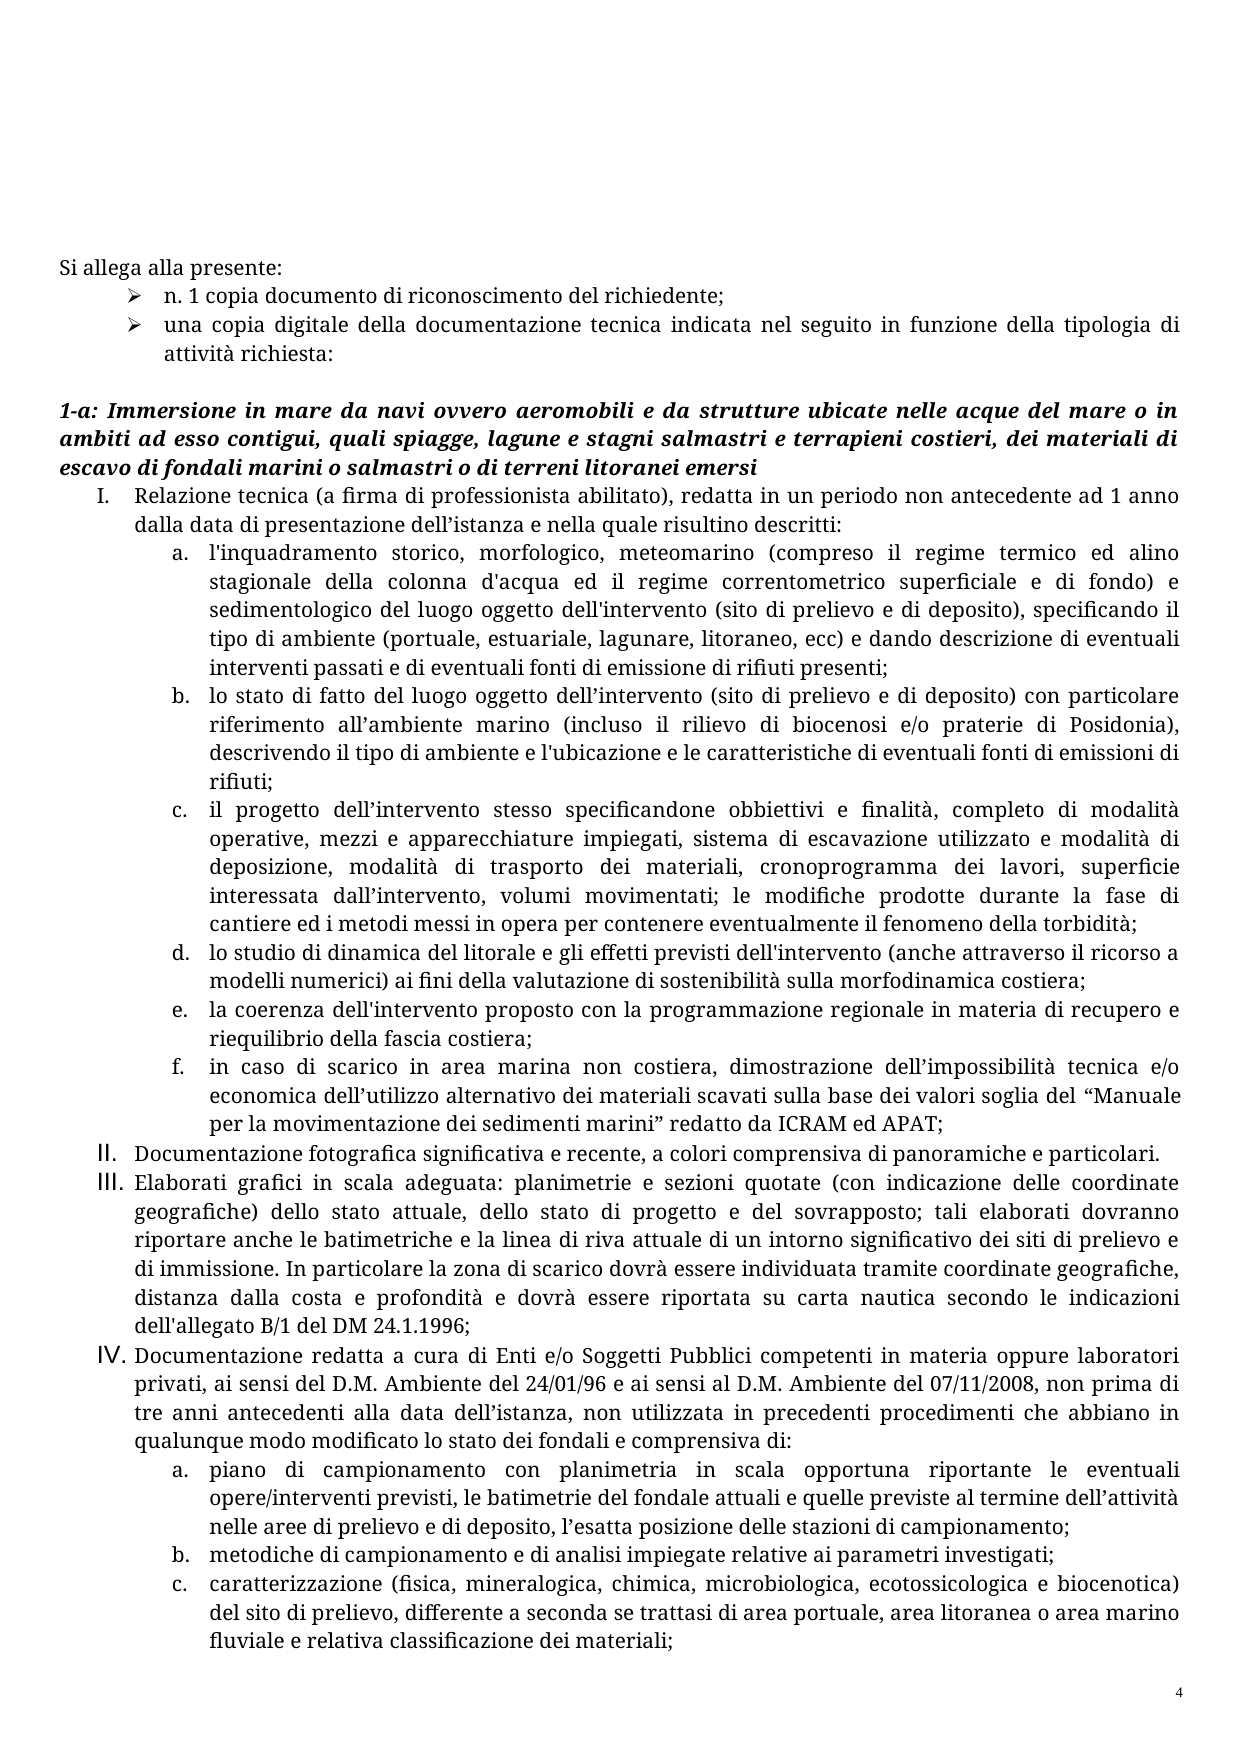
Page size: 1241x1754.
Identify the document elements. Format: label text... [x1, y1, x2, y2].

list piano di campionamento con planimetria in scala opportuna riportante le eventuali opere/interventi previsti, le batimetrie del fondale attuali e quelle previste al termine dell’attività nelle aree di prelievo e di deposito, l’esatta posizione delle stazioni di campionamento; [172, 1455, 1181, 1540]
list Relazione tecnica (a firma di professionista abilitato), redatta in un periodo non antecedente ad 1 anno dalla data di presentazione dell’istanza e nella quale risultino descritti: [97, 481, 1181, 538]
list n. 1 copia documento di riconoscimento del richiedente; [126, 281, 1181, 310]
list metodiche di campionamento e di analisi impiegate relative ai parametri investigati; [172, 1540, 1181, 1569]
list Documentazione redatta a cura di Enti e/o Soggetti Pubblici competenti in materia oppure laboratori privati, ai sensi del D.M. Ambiente del 24/01/96 e ai sensi al D.M. Ambiente del 07/11/2008, non prima di tre anni antecedenti alla data dell’istanza, non utilizzata in precedenti procedimenti che abbiano in qualunque modo modificato lo stato dei fondali e comprensiva di: [97, 1339, 1181, 1455]
list l'inquadramento storico, morfologico, meteomarino (compreso il regime termico ed alino stagionale della colonna d'acqua ed il regime correntometrico superficiale e di fondo) e sedimentologico del luogo oggetto dell'intervento (sito di prelievo e di deposito), specificando il tipo di ambiente (portuale, estuariale, lagunare, litoraneo, ecc) e dando descrizione di eventuali interventi passati e di eventuali fonti di emissione di rifiuti presenti; [172, 538, 1181, 681]
list caratterizzazione (fisica, mineralogica, chimica, microbiologica, ecotossicologica e biocenotica) del sito di prelievo, differente a seconda se trattasi di area portuale, area litoranea o area marino fluviale e relativa classificazione dei materiali; [172, 1569, 1181, 1654]
list la coerenza dell'intervento proposto con la programmazione regionale in materia di recupero e riequilibrio della fascia costiera; [172, 995, 1181, 1052]
list lo stato di fatto del luogo oggetto dell’intervento (sito di prelievo e di deposito) con particolare riferimento all’ambiente marino (incluso il rilievo di biocenosi e/o praterie di Posidonia), descrivendo il tipo di ambiente e l'ubicazione e le caratteristiche di eventuali fonti di emissioni di rifiuti; [172, 681, 1181, 795]
list in caso di scarico in area marina non costiera, dimostrazione dell’impossibilità tecnica e/o economica dell’utilizzo alternativo dei materiali scavati sulla base dei valori soglia del “Manuale per la movimentazione dei sedimenti marini” redatto da ICRAM ed APAT; [172, 1052, 1181, 1138]
list Elaborati grafici in scala adeguata: planimetrie e sezioni quotate (con indicazione delle coordinate geografiche) dello stato attuale, dello stato di progetto e del sovrapposto; tali elaborati dovranno riportare anche le batimetriche e la linea di riva attuale di un intorno significativo dei siti di prelievo e di immissione. In particolare la zona di scarico dovrà essere individuata tramite coordinate geografiche, distanza dalla costa e profondità e dovrà essere riportata su carta nautica secondo le indicazioni dell'allegato B/1 del DM 24.1.1996; [97, 1167, 1181, 1339]
list il progetto dell’intervento stesso specificandone obbiettivi e finalità, completo di modalità operative, mezzi e apparecchiature impiegati, sistema di escavazione utilizzato e modalità di deposizione, modalità di trasporto dei materiali, cronoprogramma dei lavori, superficie interessata dall’intervento, volumi movimentati; le modifiche prodotte durante la fase di cantiere ed i metodi messi in opera per contenere eventualmente il fenomeno della torbidità; [172, 795, 1181, 938]
text 1-a: Immersione in mare da navi ovvero aeromobili e da strutture ubicate nelle acque del mare o in ambiti ad esso contigui, quali spiagge, lagune e stagni salmastri e terrapieni costieri, dei materiali di escavo di fondali marini o salmastri o di terreni litoranei emersi [59, 396, 1181, 481]
list una copia digitale della documentazione tecnica indicata nel seguito in funzione della tipologia di attività richiesta: [126, 310, 1181, 367]
text Si allega alla presente: [59, 253, 1181, 281]
list Documentazione fotografica significativa e recente, a colori comprensiva di panoramiche e particolari. [97, 1138, 1181, 1167]
list lo studio di dinamica del litorale e gli effetti previsti dell'intervento (anche attraverso il ricorso a modelli numerici) ai fini della valutazione di sostenibilità sulla morfodinamica costiera; [172, 938, 1181, 995]
